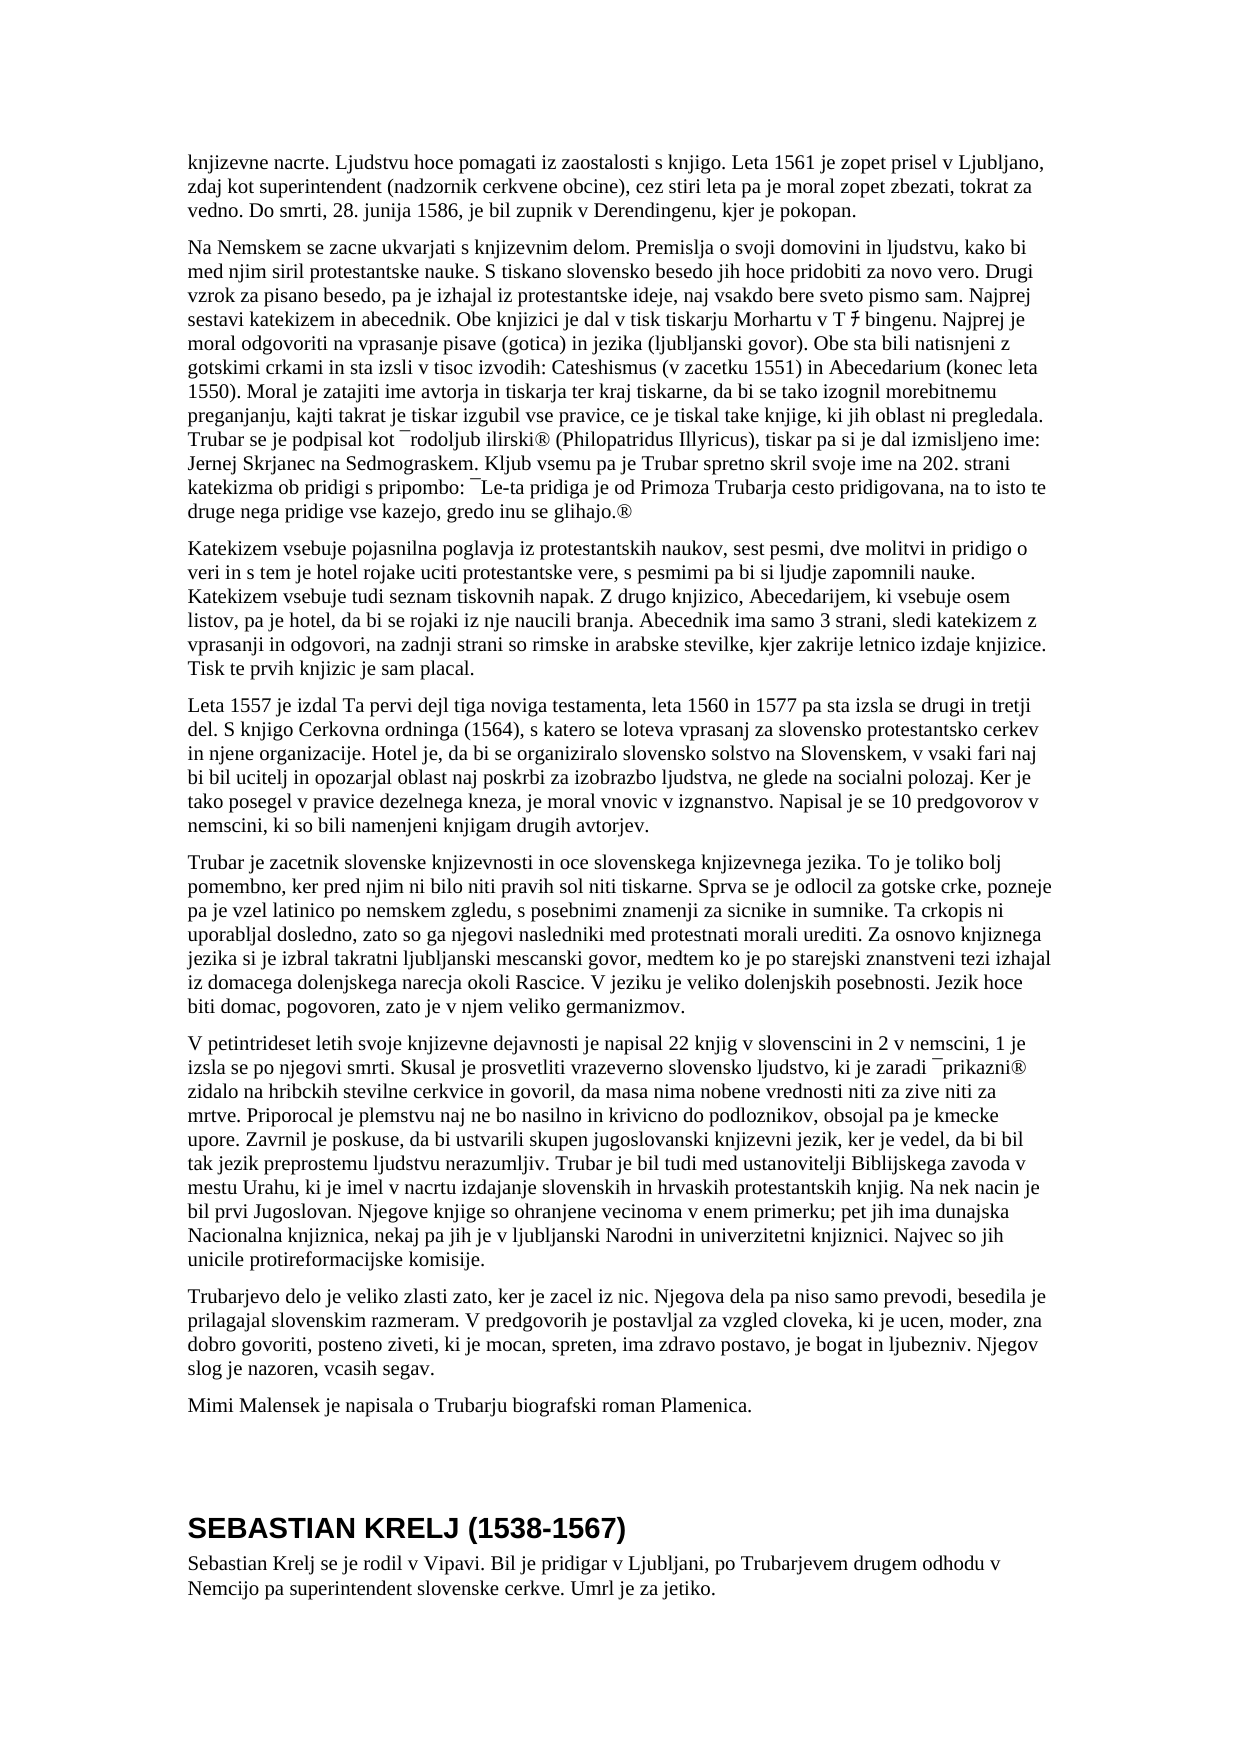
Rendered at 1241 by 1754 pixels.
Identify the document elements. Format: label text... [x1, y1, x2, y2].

text Sebastian Krelj se je rodil v Vipavi. Bil je pridigar v Ljubljani, po Trubarjevem drugem odhodu v Nemcijo pa superintendent slovenske cerkve. Umrl je za jetiko. [187, 1551, 1053, 1599]
text Trubar je zacetnik slovenske knjizevnosti in oce slovenskega knjizevnega jezika. To je toliko bolj pomembno, ker pred njim ni bilo niti pravih sol niti tiskarne. Sprva se je odlocil za gotske crke, pozneje pa je vzel latinico po nemskem zgledu, s posebnimi znamenji za sicnike in sumnike. Ta crkopis ni uporabljal dosledno, zato so ga njegovi nasledniki med protestnati morali urediti. Za osnovo knjiznega jezika si je izbral takratni ljubljanski mescanski govor, medtem ko je po starejski znanstveni tezi izhajal iz domacega dolenjskega narecja okoli Rascice. V jeziku je veliko dolenjskih posebnosti. Jezik hoce biti domac, pogovoren, zato je v njem veliko germanizmov. [187, 850, 1053, 1018]
text Katekizem vsebuje pojasnilna poglavja iz protestantskih naukov, sest pesmi, dve molitvi in pridigo o veri in s tem je hotel rojake uciti protestantske vere, s pesmimi pa bi si ljudje zapomnili nauke. Katekizem vsebuje tudi seznam tiskovnih napak. Z drugo knjizico, Abecedarijem, ki vsebuje osem listov, pa je hotel, da bi se rojaki iz nje naucili branja. Abecednik ima samo 3 strani, sledi katekizem z vprasanji in odgovori, na zadnji strani so rimske in arabske stevilke, kjer zakrije letnico izdaje knjizice. Tisk te prvih knjizic je sam placal. [187, 536, 1053, 680]
subtitle SEBASTIAN KRELJ (1538-1567) [187, 1512, 1053, 1545]
text Mimi Malensek je napisala o Trubarju biografski roman Plamenica. [187, 1392, 1053, 1417]
text Na Nemskem se zacne ukvarjati s knjizevnim delom. Premislja o svoji domovini in ljudstvu, kako bi med njim siril protestantske nauke. S tiskano slovensko besedo jih hoce pridobiti za novo vero. Drugi vzrok za pisano besedo, pa je izhajal iz protestantske ideje, naj vsakdo bere sveto pismo sam. Najprej sestavi katekizem in abecednik. Obe knjizici je dal v tisk tiskarju Morhartu v Tﾁbingenu. Najprej je moral odgovoriti na vprasanje pisave (gotica) in jezika (ljubljanski govor). Obe sta bili natisnjeni z gotskimi crkami in sta izsli v tisoc izvodih: Cateshismus (v zacetku 1551) in Abecedarium (konec leta 1550). Moral je zatajiti ime avtorja in tiskarja ter kraj tiskarne, da bi se tako izognil morebitnemu preganjanju, kajti takrat je tiskar izgubil vse pravice, ce je tiskal take knjige, ki jih oblast ni pregledala. Trubar se je podpisal kot ¯rodoljub ilirski® (Philopatridus Illyricus), tiskar pa si je dal izmisljeno ime: Jernej Skrjanec na Sedmograskem. Kljub vsemu pa je Trubar spretno skril svoje ime na 202. strani katekizma ob pridigi s pripombo: ¯Le-ta pridiga je od Primoza Trubarja cesto pridigovana, na to isto te druge nega pridige vse kazejo, gredo inu se glihajo.® [187, 235, 1053, 523]
text knjizevne nacrte. Ljudstvu hoce pomagati iz zaostalosti s knjigo. Leta 1561 je zopet prisel v Ljubljano, zdaj kot superintendent (nadzornik cerkvene obcine), cez stiri leta pa je moral zopet zbezati, tokrat za vedno. Do smrti, 28. junija 1586, je bil zupnik v Derendingenu, kjer je pokopan. [187, 150, 1053, 222]
text V petintrideset letih svoje knjizevne dejavnosti je napisal 22 knjig v slovenscini in 2 v nemscini, 1 je izsla se po njegovi smrti. Skusal je prosvetliti vrazeverno slovensko ljudstvo, ki je zaradi ¯prikazni® zidalo na hribckih stevilne cerkvice in govoril, da masa nima nobene vrednosti niti za zive niti za mrtve. Priporocal je plemstvu naj ne bo nasilno in krivicno do podloznikov, obsojal pa je kmecke upore. Zavrnil je poskuse, da bi ustvarili skupen jugoslovanski knjizevni jezik, ker je vedel, da bi bil tak jezik preprostemu ljudstvu nerazumljiv. Trubar je bil tudi med ustanovitelji Biblijskega zavoda v mestu Urahu, ki je imel v nacrtu izdajanje slovenskih in hrvaskih protestantskih knjig. Na nek nacin je bil prvi Jugoslovan. Njegove knjige so ohranjene vecinoma v enem primerku; pet jih ima dunajska Nacionalna knjiznica, nekaj pa jih je v ljubljanski Narodni in univerzitetni knjiznici. Najvec so jih unicile protireformacijske komisije. [187, 1031, 1053, 1271]
text Trubarjevo delo je veliko zlasti zato, ker je zacel iz nic. Njegova dela pa niso samo prevodi, besedila je prilagajal slovenskim razmeram. V predgovorih je postavljal za vzgled cloveka, ki je ucen, moder, zna dobro govoriti, posteno ziveti, ki je mocan, spreten, ima zdravo postavo, je bogat in ljubezniv. Njegov slog je nazoren, vcasih segav. [187, 1284, 1053, 1380]
text Leta 1557 je izdal Ta pervi dejl tiga noviga testamenta, leta 1560 in 1577 pa sta izsla se drugi in tretji del. S knjigo Cerkovna ordninga (1564), s katero se loteva vprasanj za slovensko protestantsko cerkev in njene organizacije. Hotel je, da bi se organiziralo slovensko solstvo na Slovenskem, v vsaki fari naj bi bil ucitelj in opozarjal oblast naj poskrbi za izobrazbo ljudstva, ne glede na socialni polozaj. Ker je tako posegel v pravice dezelnega kneza, je moral vnovic v izgnanstvo. Napisal je se 10 predgovorov v nemscini, ki so bili namenjeni knjigam drugih avtorjev. [187, 693, 1053, 837]
